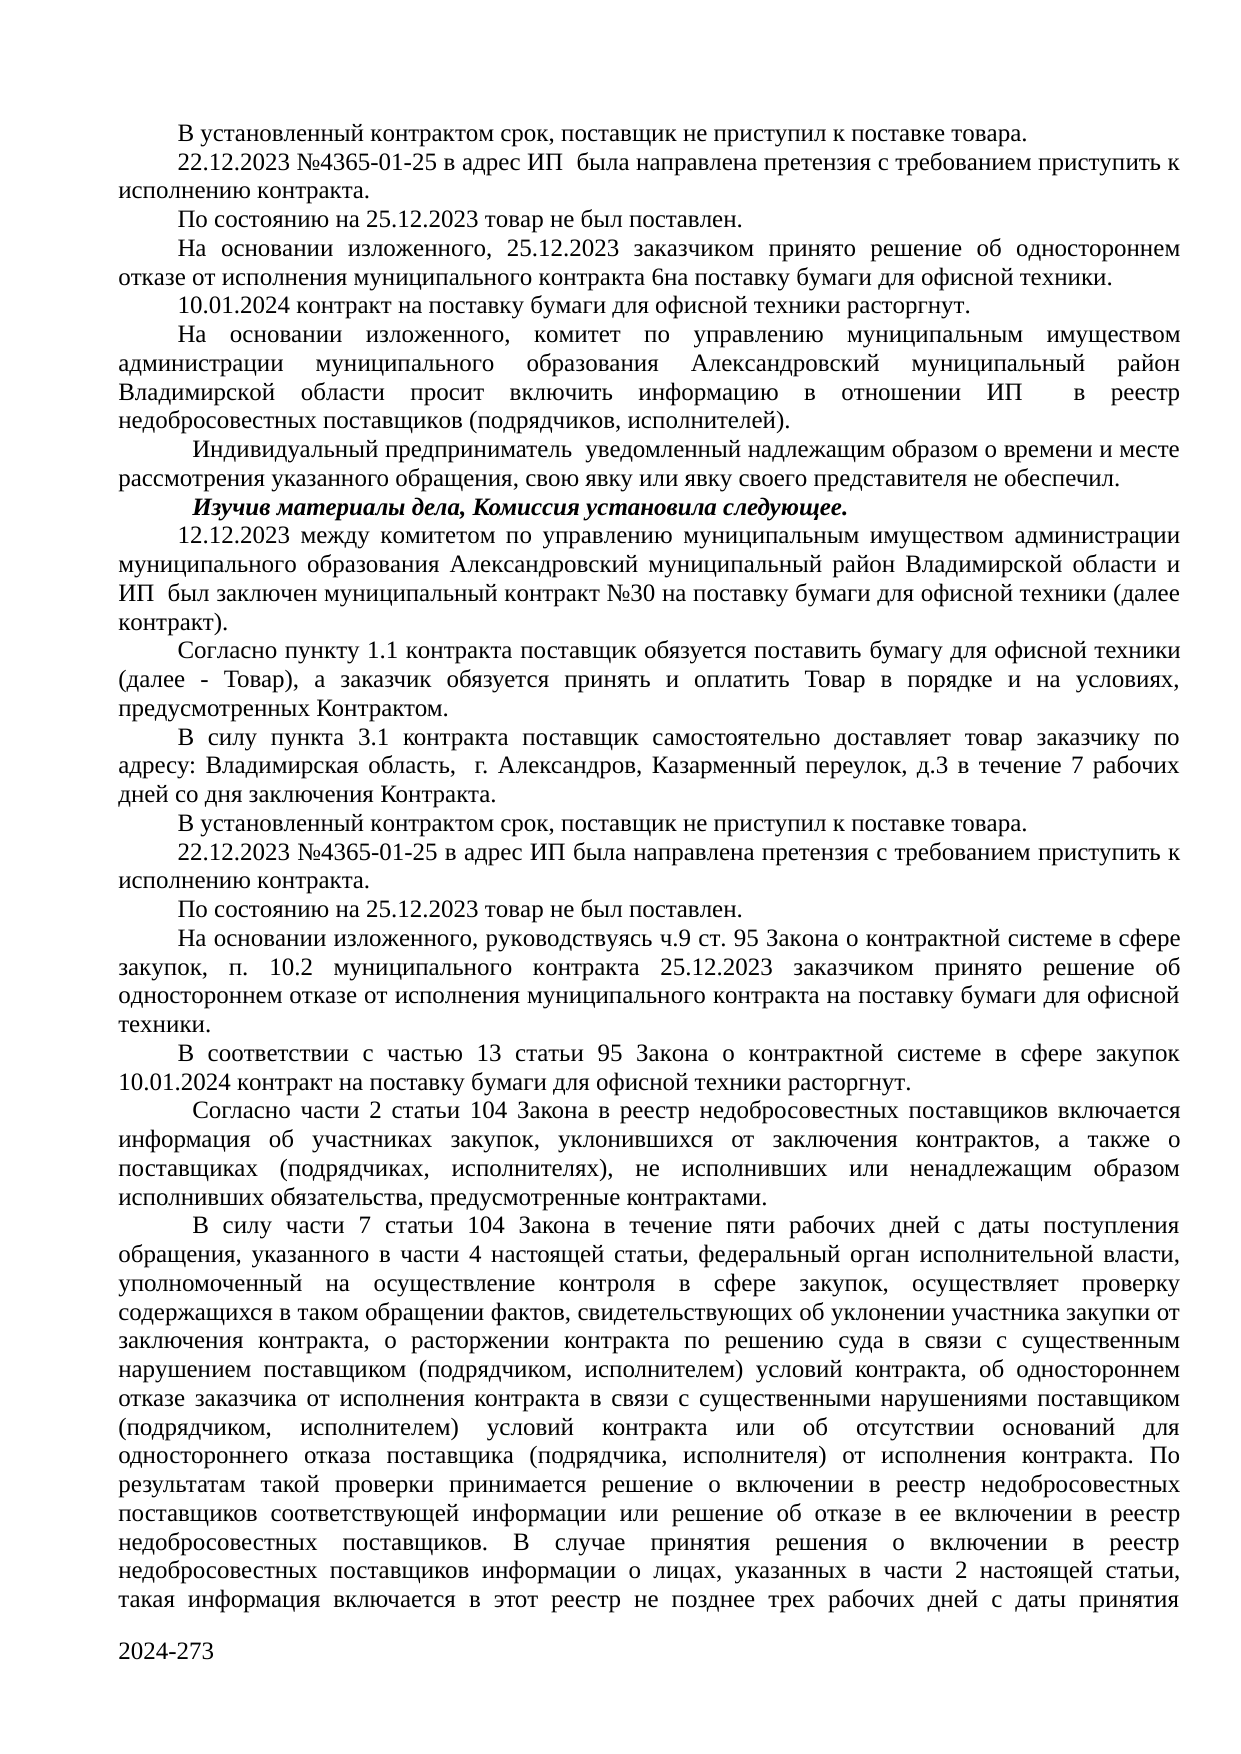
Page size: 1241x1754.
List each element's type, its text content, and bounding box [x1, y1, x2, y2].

text 10.01.2024 контракт на поставку бумаги для офисной техники расторгнут. [118, 291, 1181, 319]
text Изучив материалы дела, Комиссия установила следующее. [118, 492, 1181, 521]
text В установленный контрактом срок, поставщик не приступил к поставке товара. [118, 118, 1181, 147]
text По состоянию на 25.12.2023 товар не был поставлен. [118, 894, 1181, 923]
text На основании изложенного, комитет по управлению муниципальным имуществом администрации муниципального образования Александровский муниципальный район Владимирской области просит включить информацию в отношении ИП в реестр недобросовестных поставщиков (подрядчиков, исполнителей). [118, 319, 1181, 434]
text В силу части 7 статьи 104 Закона в течение пяти рабочих дней с даты поступления обращения, указанного в части 4 настоящей статьи, федеральный орган исполнительной власти, уполномоченный на осуществление контроля в сфере закупок, осуществляет проверку содержащихся в таком обращении фактов, свидетельствующих об уклонении участника закупки от заключения контракта, о расторжении контракта по решению суда в связи с существенным нарушением поставщиком (подрядчиком, исполнителем) условий контракта, об одностороннем отказе заказчика от исполнения контракта в связи с существенными нарушениями поставщиком (подрядчиком, исполнителем) условий контракта или об отсутствии оснований для одностороннего отказа поставщика (подрядчика, исполнителя) от исполнения контракта. По результатам такой проверки принимается решение о включении в реестр недобросовестных поставщиков соответствующей информации или решение об отказе в ее включении в реестр недобросовестных поставщиков. В случае принятия решения о включении в реестр недобросовестных поставщиков информации о лицах, указанных в части 2 настоящей статьи, такая информация включается в этот реестр не позднее трех рабочих дней с даты принятия [118, 1211, 1181, 1613]
text Согласно пункту 1.1 контракта поставщик обязуется поставить бумагу для офисной техники (далее - Товар), а заказчик обязуется принять и оплатить Товар в порядке и на условиях, предусмотренных Контрактом. [118, 636, 1181, 722]
text По состоянию на 25.12.2023 товар не был поставлен. [118, 204, 1181, 233]
text Индивидуальный предприниматель уведомленный надлежащим образом о времени и месте рассмотрения указанного обращения, свою явку или явку своего представителя не обеспечил. [118, 434, 1181, 492]
text На основании изложенного, руководствуясь ч.9 ст. 95 Закона о контрактной системе в сфере закупок, п. 10.2 муниципального контракта 25.12.2023 заказчиком принято решение об одностороннем отказе от исполнения муниципального контракта на поставку бумаги для офисной техники. [118, 923, 1181, 1038]
text 22.12.2023 №4365-01-25 в адрес ИП была направлена претензия с требованием приступить к исполнению контракта. [118, 147, 1181, 204]
text 22.12.2023 №4365-01-25 в адрес ИП была направлена претензия с требованием приступить к исполнению контракта. [118, 837, 1181, 894]
text На основании изложенного, 25.12.2023 заказчиком принято решение об одностороннем отказе от исполнения муниципального контракта 6на поставку бумаги для офисной техники. [118, 233, 1181, 291]
text В соответствии с частью 13 статьи 95 Закона о контрактной системе в сфере закупок 10.01.2024 контракт на поставку бумаги для офисной техники расторгнут. [118, 1038, 1181, 1096]
text 12.12.2023 между комитетом по управлению муниципальным имуществом администрации муниципального образования Александровский муниципальный район Владимирской области и ИП был заключен муниципальный контракт №30 на поставку бумаги для офисной техники (далее контракт). [118, 521, 1181, 636]
text В силу пункта 3.1 контракта поставщик самостоятельно доставляет товар заказчику по адресу: Владимирская область, г. Александров, Казарменный переулок, д.3 в течение 7 рабочих дней со дня заключения Контракта. [118, 722, 1181, 808]
text Согласно части 2 статьи 104 Закона в реестр недобросовестных поставщиков включается информация об участниках закупок, уклонившихся от заключения контрактов, а также о поставщиках (подрядчиках, исполнителях), не исполнивших или ненадлежащим образом исполнивших обязательства, предусмотренные контрактами. [118, 1096, 1181, 1211]
text В установленный контрактом срок, поставщик не приступил к поставке товара. [118, 808, 1181, 837]
